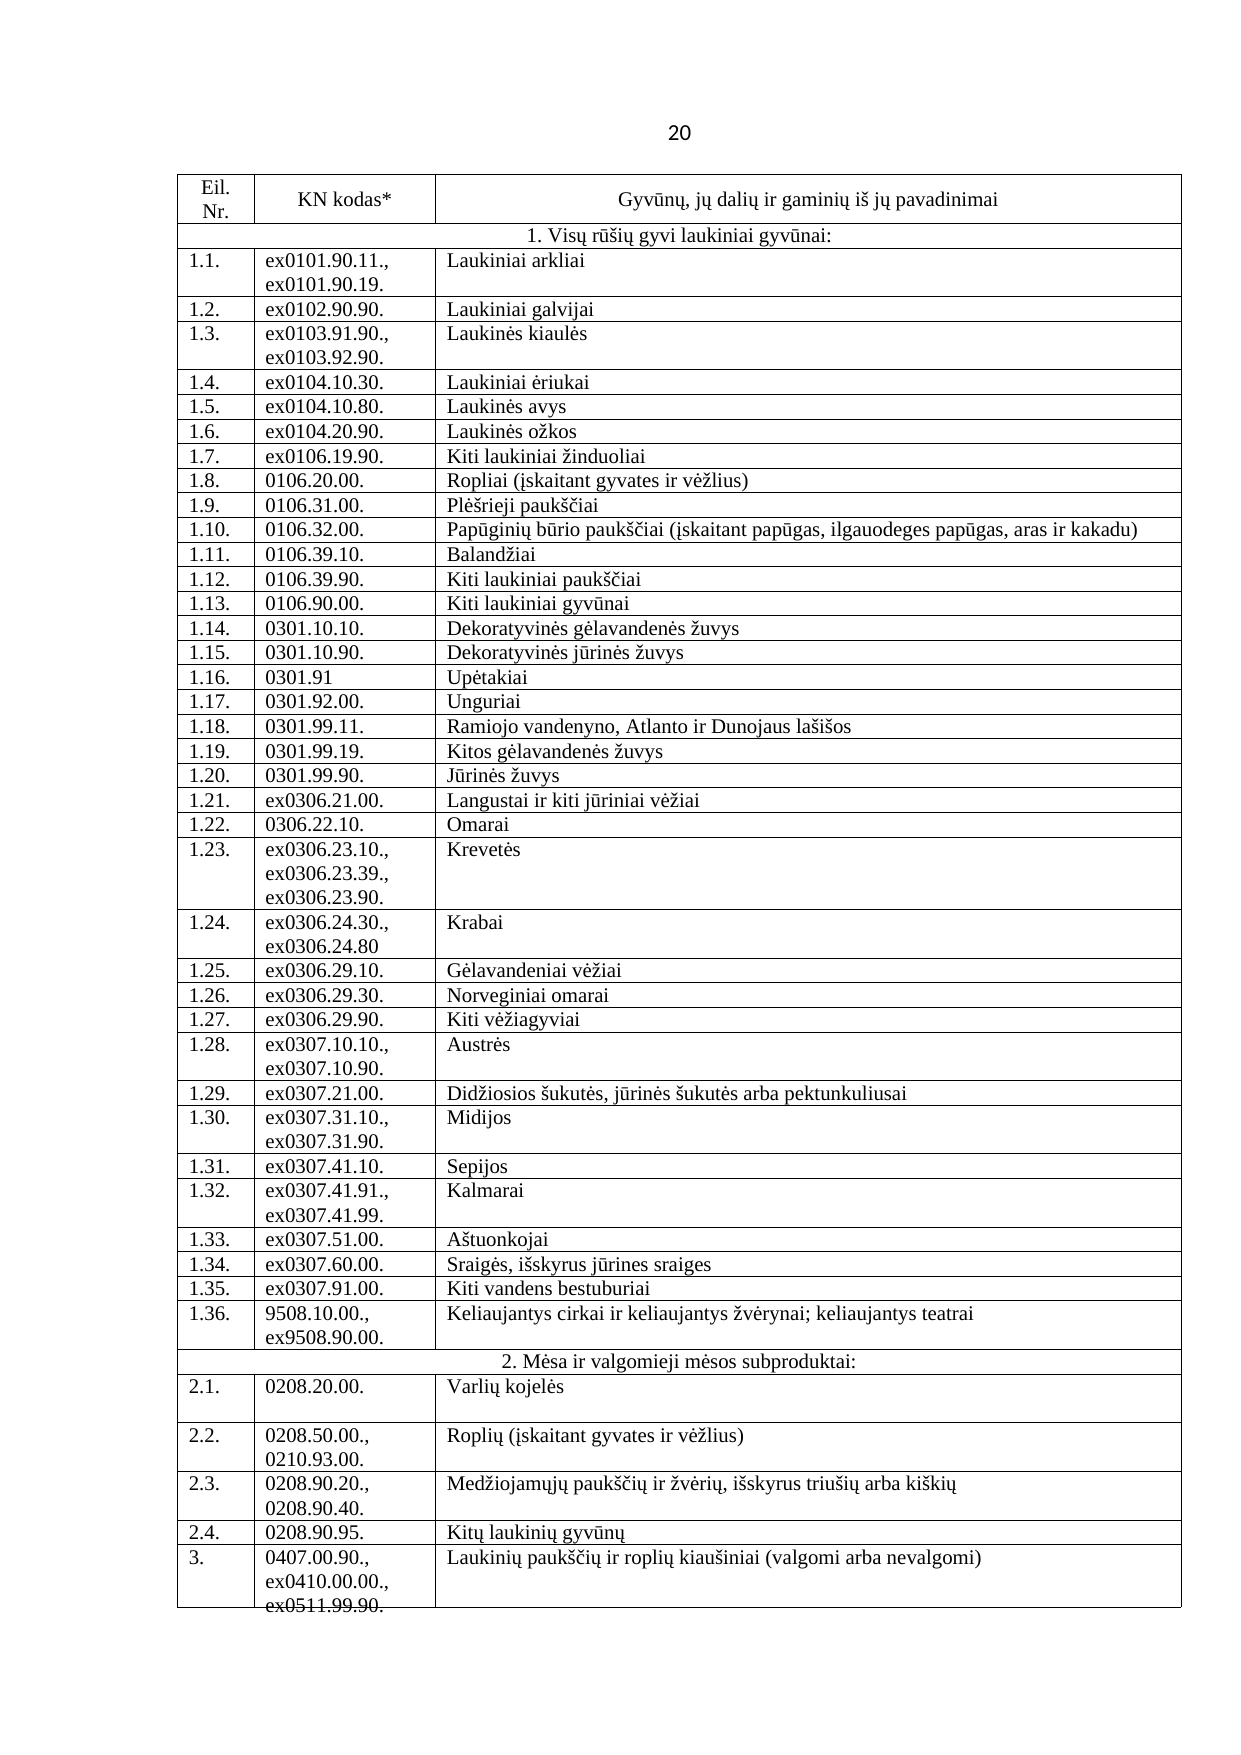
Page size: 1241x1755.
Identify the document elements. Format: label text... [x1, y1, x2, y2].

table_cell Krabai [436, 910, 1181, 958]
table_cell ex0306.21.00. [255, 788, 435, 812]
table_cell Kiti vandens bestuburiai [436, 1277, 1181, 1300]
table_cell 0106.32.00. [255, 518, 435, 541]
table_cell 1.26. [178, 983, 254, 1007]
table_cell 1.33. [178, 1228, 254, 1251]
table_cell 1.34. [178, 1252, 254, 1276]
table_cell ex0307.51.00. [255, 1228, 435, 1251]
table_cell Upėtakiai [436, 665, 1181, 689]
table_cell Kiti laukiniai gyvūnai [436, 592, 1181, 615]
table_cell ex0101.90.11., ex0101.90.19. [255, 249, 435, 296]
table_cell ex0104.10.30. [255, 370, 435, 394]
table_cell Kitos gėlavandenės žuvys [436, 739, 1181, 763]
table_cell 1.10. [178, 518, 254, 541]
table_cell 1.20. [178, 764, 254, 787]
table_cell 0301.99.90. [255, 764, 435, 787]
table_cell Roplių (įskaitant gyvates ir vėžlius) [436, 1423, 1181, 1471]
table_cell Papūginių būrio paukščiai (įskaitant papūgas, ilgauodeges papūgas, aras ir kakadu) [436, 518, 1181, 541]
table_cell ex0306.29.90. [255, 1008, 435, 1031]
table_cell Plėšrieji paukščiai [436, 493, 1181, 517]
table_cell Medžiojamųjų paukščių ir žvėrių, išskyrus triušių arba kiškių [436, 1472, 1181, 1519]
table_cell ex0307.31.10., ex0307.31.90. [255, 1106, 435, 1153]
table_cell ex0104.10.80. [255, 395, 435, 418]
table_cell Kiti laukiniai paukščiai [436, 567, 1181, 591]
table_cell 1.31. [178, 1154, 254, 1178]
table_cell ex0306.24.30., ex0306.24.80 [255, 910, 435, 958]
table_cell 0208.20.00. [255, 1375, 435, 1422]
table_cell ex0306.23.10., ex0306.23.39., ex0306.23.90. [255, 838, 435, 909]
table_cell 0407.00.90., ex0410.00.00., ex0511.99.90. [255, 1545, 435, 1606]
table_cell ex0307.41.10. [255, 1154, 435, 1178]
table_cell ex0307.41.91., ex0307.41.99. [255, 1179, 435, 1227]
table_cell 1.30. [178, 1106, 254, 1153]
table_cell ex0103.91.90., ex0103.92.90. [255, 322, 435, 369]
table_cell 1.9. [178, 493, 254, 517]
table_cell 1.21. [178, 788, 254, 812]
table_cell 2.3. [178, 1472, 254, 1519]
table_cell 1.12. [178, 567, 254, 591]
table_cell 2.2. [178, 1423, 254, 1471]
table_cell 2. Mėsa ir valgomieji mėsos subproduktai: [178, 1350, 1181, 1373]
table_cell ex0104.20.90. [255, 420, 435, 443]
table_cell 1.28. [178, 1033, 254, 1080]
table_cell 0301.99.19. [255, 739, 435, 763]
table_cell Jūrinės žuvys [436, 764, 1181, 787]
table_cell ex0307.60.00. [255, 1252, 435, 1276]
table_cell ex0102.90.90. [255, 297, 435, 321]
table_cell ex0306.29.30. [255, 983, 435, 1007]
table_cell Unguriai [436, 690, 1181, 713]
table_cell 1.19. [178, 739, 254, 763]
table_cell 0106.20.00. [255, 469, 435, 492]
table_cell 0301.99.11. [255, 715, 435, 738]
table_cell Kiti vėžiagyviai [436, 1008, 1181, 1031]
table_cell 0301.10.10. [255, 616, 435, 640]
table_cell 1.27. [178, 1008, 254, 1031]
table_cell Laukinės kiaulės [436, 322, 1181, 369]
table_cell 1.17. [178, 690, 254, 713]
table_cell 1.32. [178, 1179, 254, 1227]
table_cell Kitų laukinių gyvūnų [436, 1521, 1181, 1544]
table_cell 0208.90.95. [255, 1521, 435, 1544]
table_cell 1.25. [178, 959, 254, 982]
table_cell Midijos [436, 1106, 1181, 1153]
table_cell 0106.39.90. [255, 567, 435, 591]
table_cell 1.6. [178, 420, 254, 443]
table_cell Dekoratyvinės jūrinės žuvys [436, 641, 1181, 664]
table_cell ex0106.19.90. [255, 444, 435, 468]
table_cell Krevetės [436, 838, 1181, 909]
table_cell Omarai [436, 813, 1181, 836]
table_cell 1.2. [178, 297, 254, 321]
table_cell 1.11. [178, 543, 254, 566]
table_cell 9508.10.00., ex9508.90.00. [255, 1301, 435, 1349]
table_cell 2.4. [178, 1521, 254, 1544]
table_cell Sraigės, išskyrus jūrines sraiges [436, 1252, 1181, 1276]
table_cell 3. [178, 1545, 254, 1606]
table_cell 0106.39.10. [255, 543, 435, 566]
table_cell Laukiniai ėriukai [436, 370, 1181, 394]
table_cell 0301.10.90. [255, 641, 435, 664]
table_cell Laukiniai arkliai [436, 249, 1181, 296]
table_cell 1.35. [178, 1277, 254, 1300]
table_cell 1.29. [178, 1081, 254, 1105]
table_cell Norveginiai omarai [436, 983, 1181, 1007]
table_cell Kiti laukiniai žinduoliai [436, 444, 1181, 468]
table_cell Dekoratyvinės gėlavandenės žuvys [436, 616, 1181, 640]
table_header Eil. Nr. [178, 175, 254, 223]
table_cell 0208.50.00., 0210.93.00. [255, 1423, 435, 1471]
table_cell ex0307.10.10., ex0307.10.90. [255, 1033, 435, 1080]
table_cell 1.15. [178, 641, 254, 664]
table_cell 1.18. [178, 715, 254, 738]
table_cell Keliaujantys cirkai ir keliaujantys žvėrynai; keliaujantys teatrai [436, 1301, 1181, 1349]
table_cell Laukinių paukščių ir roplių kiaušiniai (valgomi arba nevalgomi) [436, 1545, 1181, 1606]
table_cell 0306.22.10. [255, 813, 435, 836]
table_cell Sepijos [436, 1154, 1181, 1178]
table_cell Ropliai (įskaitant gyvates ir vėžlius) [436, 469, 1181, 492]
table_cell 1.36. [178, 1301, 254, 1349]
table_header Gyvūnų, jų dalių ir gaminių iš jų pavadinimai [436, 175, 1181, 223]
table_cell 0301.92.00. [255, 690, 435, 713]
table_cell Aštuonkojai [436, 1228, 1181, 1251]
table_cell 0106.90.00. [255, 592, 435, 615]
table_cell 1.14. [178, 616, 254, 640]
table_cell 1.13. [178, 592, 254, 615]
table_cell 1.5. [178, 395, 254, 418]
table_cell ex0307.91.00. [255, 1277, 435, 1300]
table_cell Austrės [436, 1033, 1181, 1080]
table_cell Didžiosios šukutės, jūrinės šukutės arba pektunkuliusai [436, 1081, 1181, 1105]
table_cell 1. Visų rūšių gyvi laukiniai gyvūnai: [178, 224, 1181, 247]
table_cell 1.16. [178, 665, 254, 689]
table_cell Laukinės avys [436, 395, 1181, 418]
table_cell 0106.31.00. [255, 493, 435, 517]
table_cell ex0306.29.10. [255, 959, 435, 982]
table_cell 1.24. [178, 910, 254, 958]
table_cell Laukiniai galvijai [436, 297, 1181, 321]
table_cell 1.22. [178, 813, 254, 836]
table_cell Langustai ir kiti jūriniai vėžiai [436, 788, 1181, 812]
table_cell 1.1. [178, 249, 254, 296]
table_cell 1.23. [178, 838, 254, 909]
table_cell 1.4. [178, 370, 254, 394]
table_cell Varlių kojelės [436, 1375, 1181, 1422]
table_cell Kalmarai [436, 1179, 1181, 1227]
table_cell 1.8. [178, 469, 254, 492]
table_cell ex0307.21.00. [255, 1081, 435, 1105]
table_cell Gėlavandeniai vėžiai [436, 959, 1181, 982]
table_cell Balandžiai [436, 543, 1181, 566]
table_cell Ramiojo vandenyno, Atlanto ir Dunojaus lašišos [436, 715, 1181, 738]
table_cell 0301.91 [255, 665, 435, 689]
table_cell 0208.90.20., 0208.90.40. [255, 1472, 435, 1519]
table_cell Laukinės ožkos [436, 420, 1181, 443]
table_cell 1.3. [178, 322, 254, 369]
table_header KN kodas* [255, 175, 435, 223]
table_cell 2.1. [178, 1375, 254, 1422]
table_cell 1.7. [178, 444, 254, 468]
